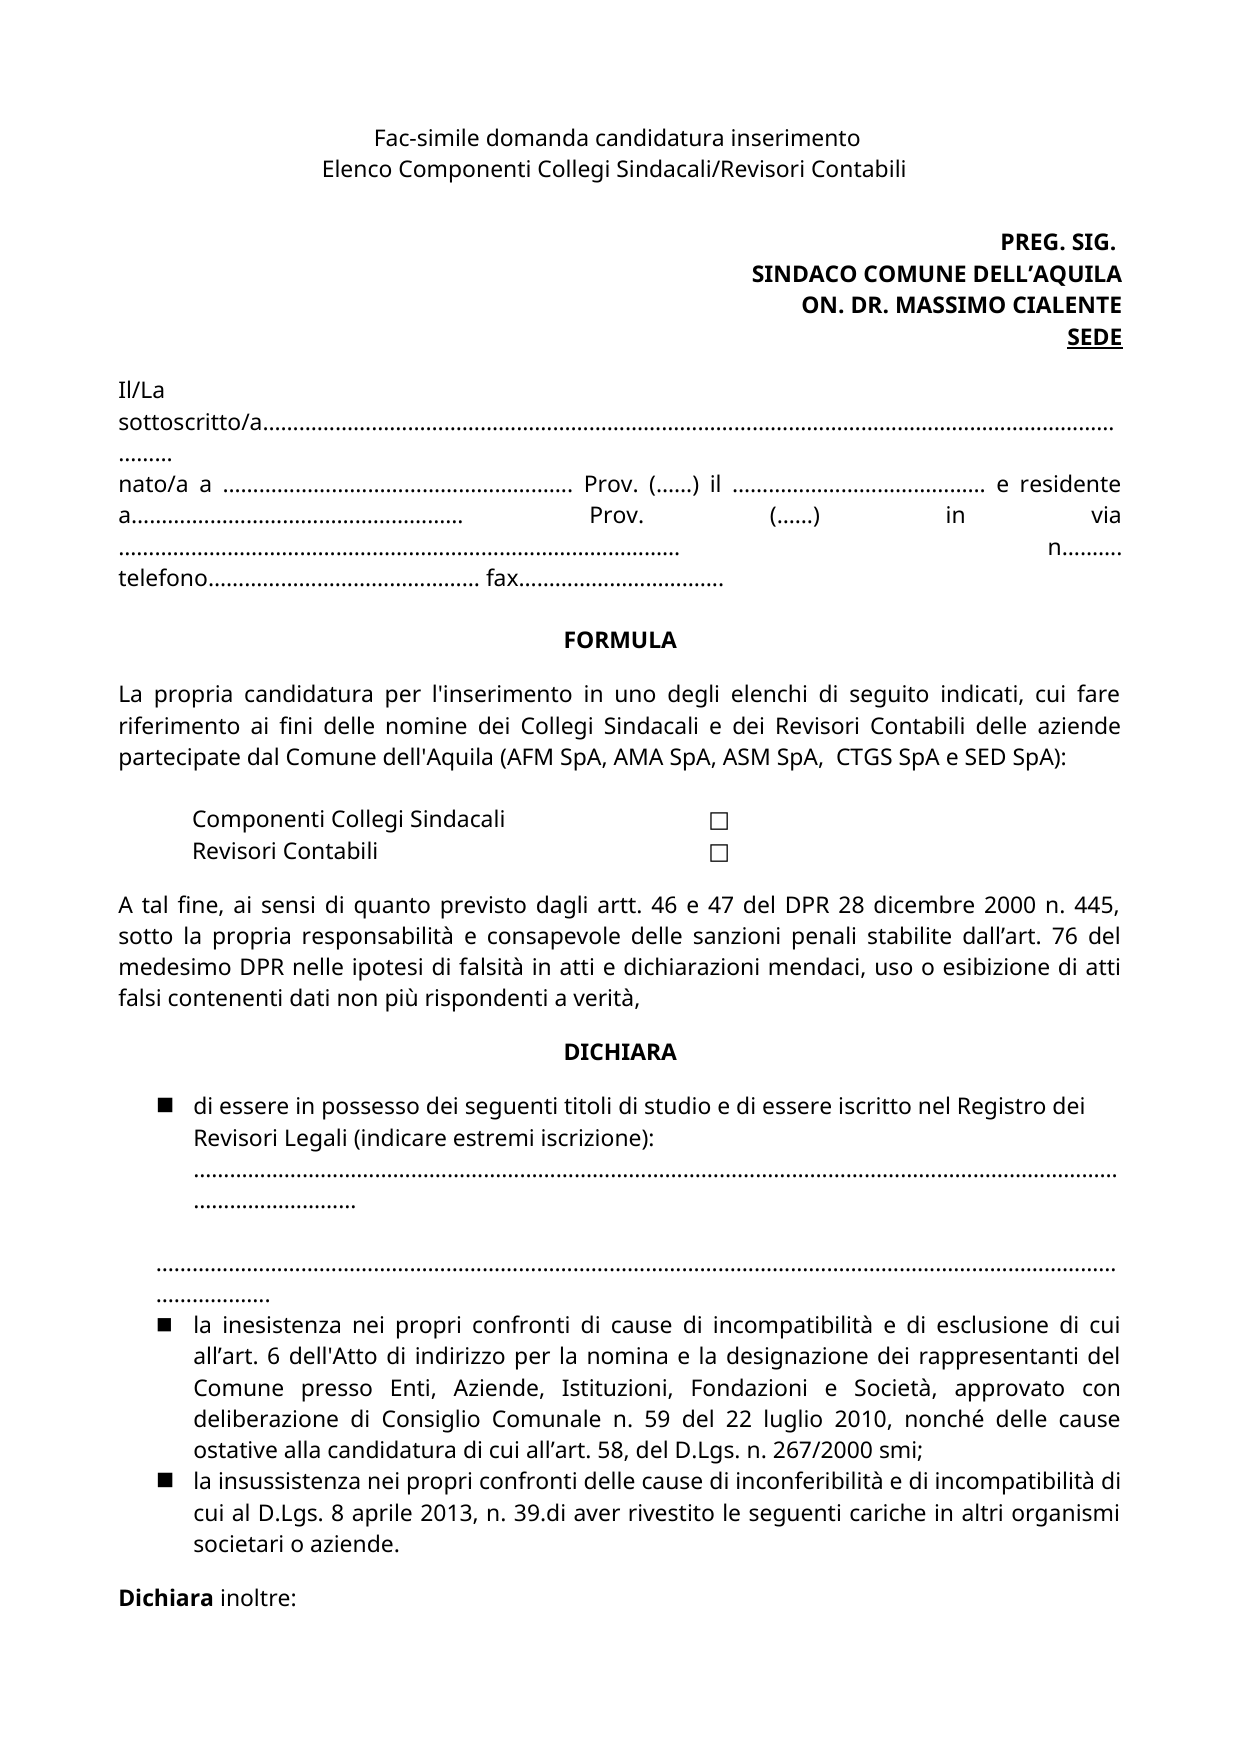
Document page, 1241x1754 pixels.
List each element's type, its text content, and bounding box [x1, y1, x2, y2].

text La propria candidatura per l'inserimento in uno degli elenchi di seguito indicati, cui fare riferimento ai fini delle nomine dei Collegi Sindacali e dei Revisori Contabili delle aziende partecipate dal Comune dell'Aquila (AFM SpA, AMA SpA, ASM SpA, CTGS SpA e SED SpA): [118, 678, 1122, 772]
text Revisori Contabili □ [118, 834, 1122, 866]
text FORMULA [118, 624, 1122, 656]
text ……………………………………………………………………………………………………………………………………………………………. [156, 1215, 1122, 1309]
text Fac-simile domanda candidatura inserimento [118, 122, 1122, 153]
text PREG. SIG. [118, 224, 1122, 258]
text Componenti Collegi Sindacali □ [118, 803, 1122, 834]
text SINDACO COMUNE DELL’AQUILA [118, 258, 1122, 289]
list di essere in possesso dei seguenti titoli di studio e di essere iscritto nel Registro dei Revisori Legali (indicare estremi iscrizione): ……………………………………………………………………………………………………………………………………………………………… [156, 1090, 1122, 1215]
text A tal fine, ai sensi di quanto previsto dagli artt. 46 e 47 del DPR 28 dicembre 2000 n. 445, sotto la propria responsabilità e consapevole delle sanzioni penali stabilite dall’art. 76 del medesimo DPR nelle ipotesi di falsità in atti e dichiarazioni mendaci, uso o esibizione di atti falsi contenenti dati non più rispondenti a verità, [118, 888, 1122, 1013]
list la inesistenza nei propri confronti di cause di incompatibilità e di esclusione di cui all’art. 6 dell'Atto di indirizzo per la nomina e la designazione dei rappresentanti del Comune presso Enti, Aziende, Istituzioni, Fondazioni e Società, approvato con deliberazione di Consiglio Comunale n. 59 del 22 luglio 2010, nonché delle cause ostative alla candidatura di cui all’art. 58, del D.Lgs. n. 267/2000 smi; [156, 1309, 1122, 1465]
text Dichiara inoltre: [118, 1582, 1122, 1613]
text SEDE [118, 320, 1122, 352]
text ON. DR. MASSIMO CIALENTE [118, 289, 1122, 320]
list la insussistenza nei propri confronti delle cause di inconferibilità e di incompatibilità di cui al D.Lgs. 8 aprile 2013, n. 39.di aver rivestito le seguenti cariche in altri organismi societari o aziende. [156, 1465, 1122, 1559]
text Elenco Componenti Collegi Sindacali/Revisori Contabili [118, 153, 1122, 184]
text nato/a a …………………………………………………. Prov. (……) il …………………………………… e residente a………….…………………………………… Prov. (……) in via ………………………………………………………………………………… n………. telefono……………………………………… fax……………………………. [118, 468, 1122, 593]
text DICHIARA [118, 1036, 1122, 1067]
text Il/La sottoscritto/a…………………………………………………………………………………………………………………………………… [118, 374, 1122, 468]
